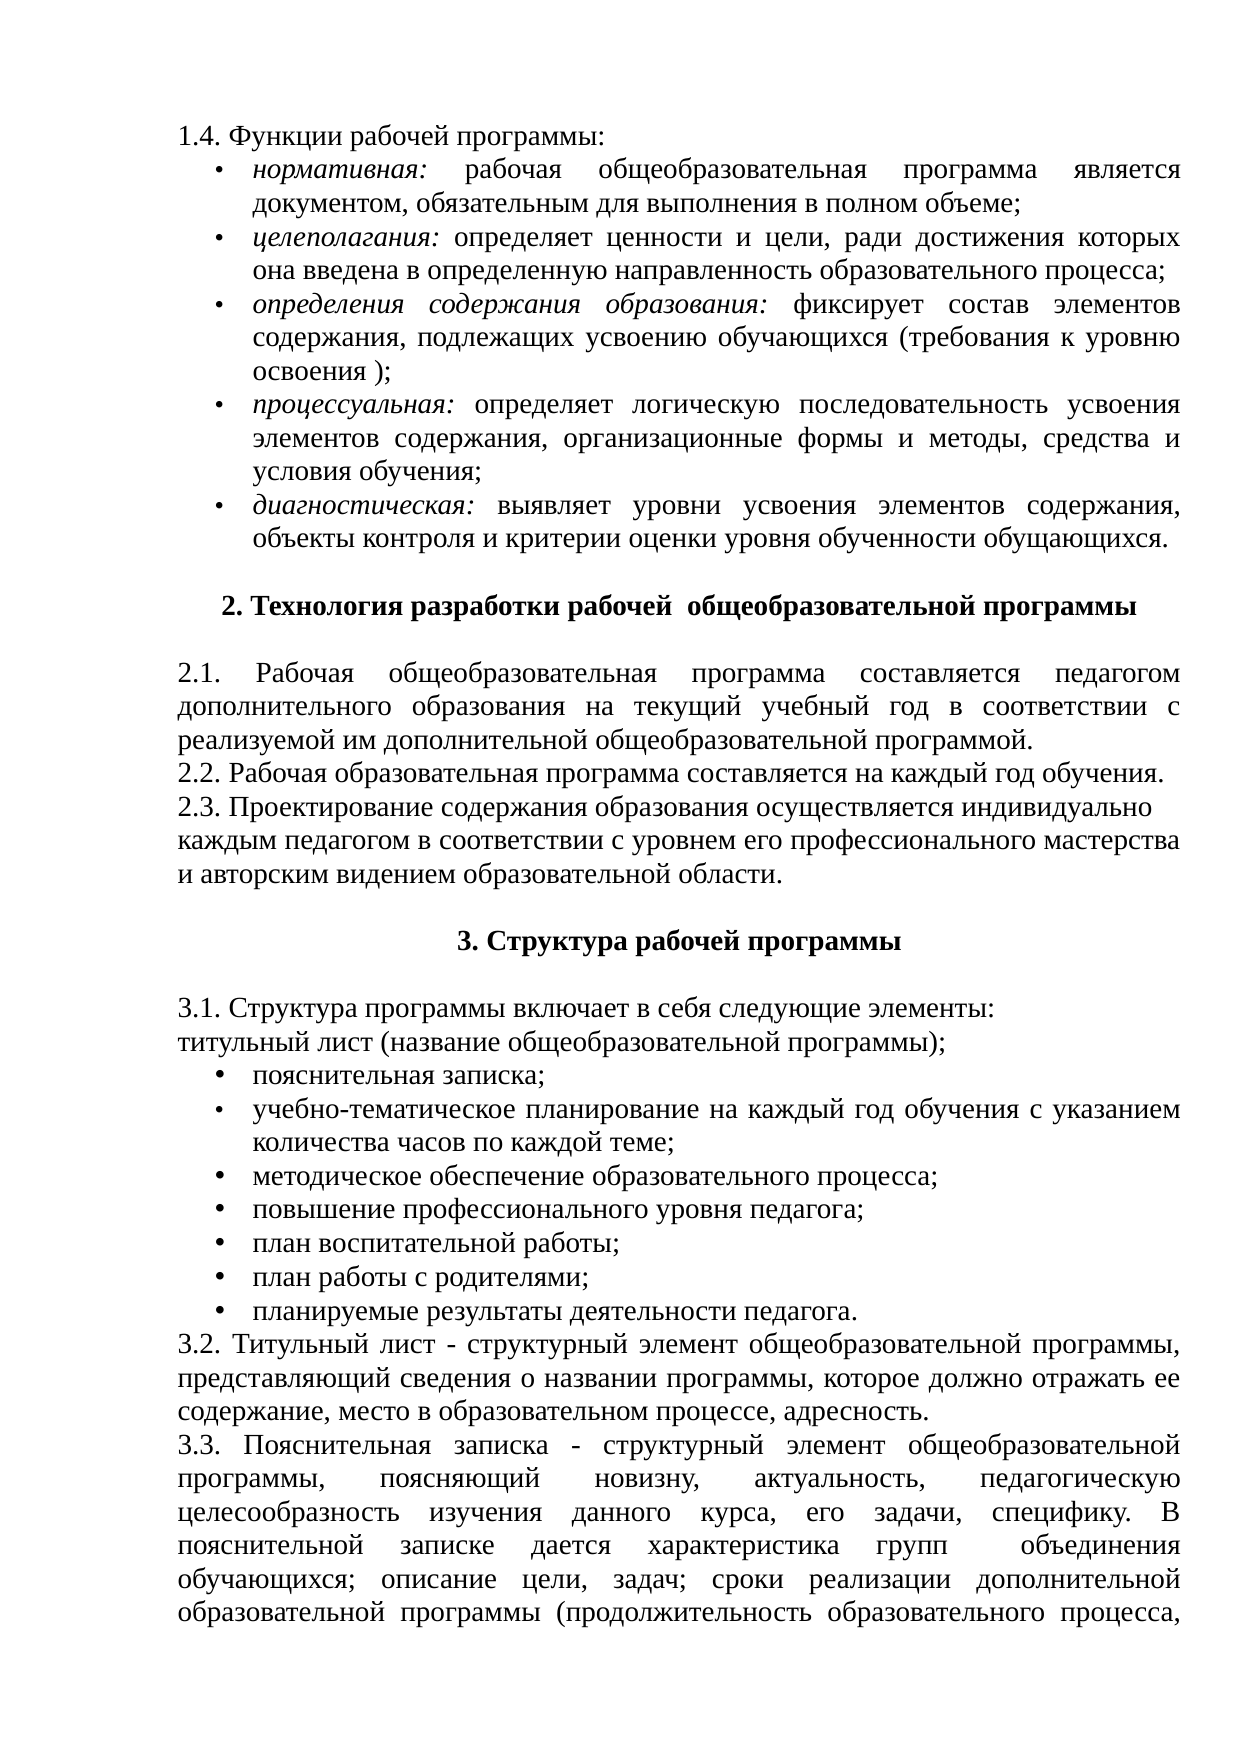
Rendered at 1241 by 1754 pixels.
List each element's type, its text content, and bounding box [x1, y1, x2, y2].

list процессуальная: определяет логическую последовательность усвоения элементов содержания, организационные формы и методы, средства и условия обучения; [215, 386, 1181, 487]
text 2.2. Рабочая образовательная программа составляется на каждый год обучения. [177, 755, 1181, 789]
text каждым педагогом в соответствии с уровнем его профессионального мастерства и авторским видением образовательной области. [177, 822, 1181, 889]
text 2.1. Рабочая общеобразовательная программа составляется педагогом дополнительного образования на текущий учебный год в соответствии с реализуемой им дополнительной общеобразовательной программой. [177, 655, 1181, 755]
list целеполагания: определяет ценности и цели, ради достижения которых она введена в определенную направленность образовательного процесса; [215, 219, 1181, 286]
list учебно-тематическое планирование на каждый год обучения с указанием количества часов по каждой теме; [215, 1091, 1181, 1158]
list план работы с родителями; [215, 1259, 1181, 1293]
list план воспитательной работы; [215, 1225, 1181, 1259]
text 3. Структура рабочей программы [177, 923, 1181, 957]
text 3.2. Титульный лист - структурный элемент общеобразовательной программы, представляющий сведения о названии программы, которое должно отражать ее содержание, место в образовательном процессе, адресность. [177, 1326, 1181, 1427]
list пояснительная записка; [215, 1057, 1181, 1091]
text титульный лист (название общеобразовательной программы); [177, 1024, 1181, 1057]
list определения содержания образования: фиксирует состав элементов содержания, подлежащих усвоению обучающихся (требования к уровню освоения ); [215, 286, 1181, 386]
list диагностическая: выявляет уровни усвоения элементов содержания, объекты контроля и критерии оценки уровня обученности обущающихся. [215, 487, 1181, 554]
list планируемые результаты деятельности педагога. [215, 1293, 1181, 1326]
text 3.1. Структура программы включает в себя следующие элементы: [177, 990, 1181, 1024]
text 3.3. Пояснительная записка - структурный элемент общеобразовательной программы, поясняющий новизну, актуальность, педагогическую целесообразность изучения данного курса, его задачи, специфику. В пояснительной записке дается характеристика групп объединения обучающихся; описание цели, задач; сроки реализации дополнительной образовательной программы (продолжительность образовательного процесса, [177, 1427, 1181, 1628]
text 1.4. Функции рабочей программы: [177, 118, 1181, 152]
list нормативная: рабочая общеобразовательная программа является документом, обязательным для выполнения в полном объеме; [215, 152, 1181, 219]
text 2.3. Проектирование содержания образования осуществляется индивидуально [177, 789, 1181, 822]
list повышение профессионального уровня педагога; [215, 1192, 1181, 1225]
text 2. Технология разработки рабочей общеобразовательной программы [177, 588, 1181, 621]
list методическое обеспечение образовательного процесса; [215, 1158, 1181, 1192]
